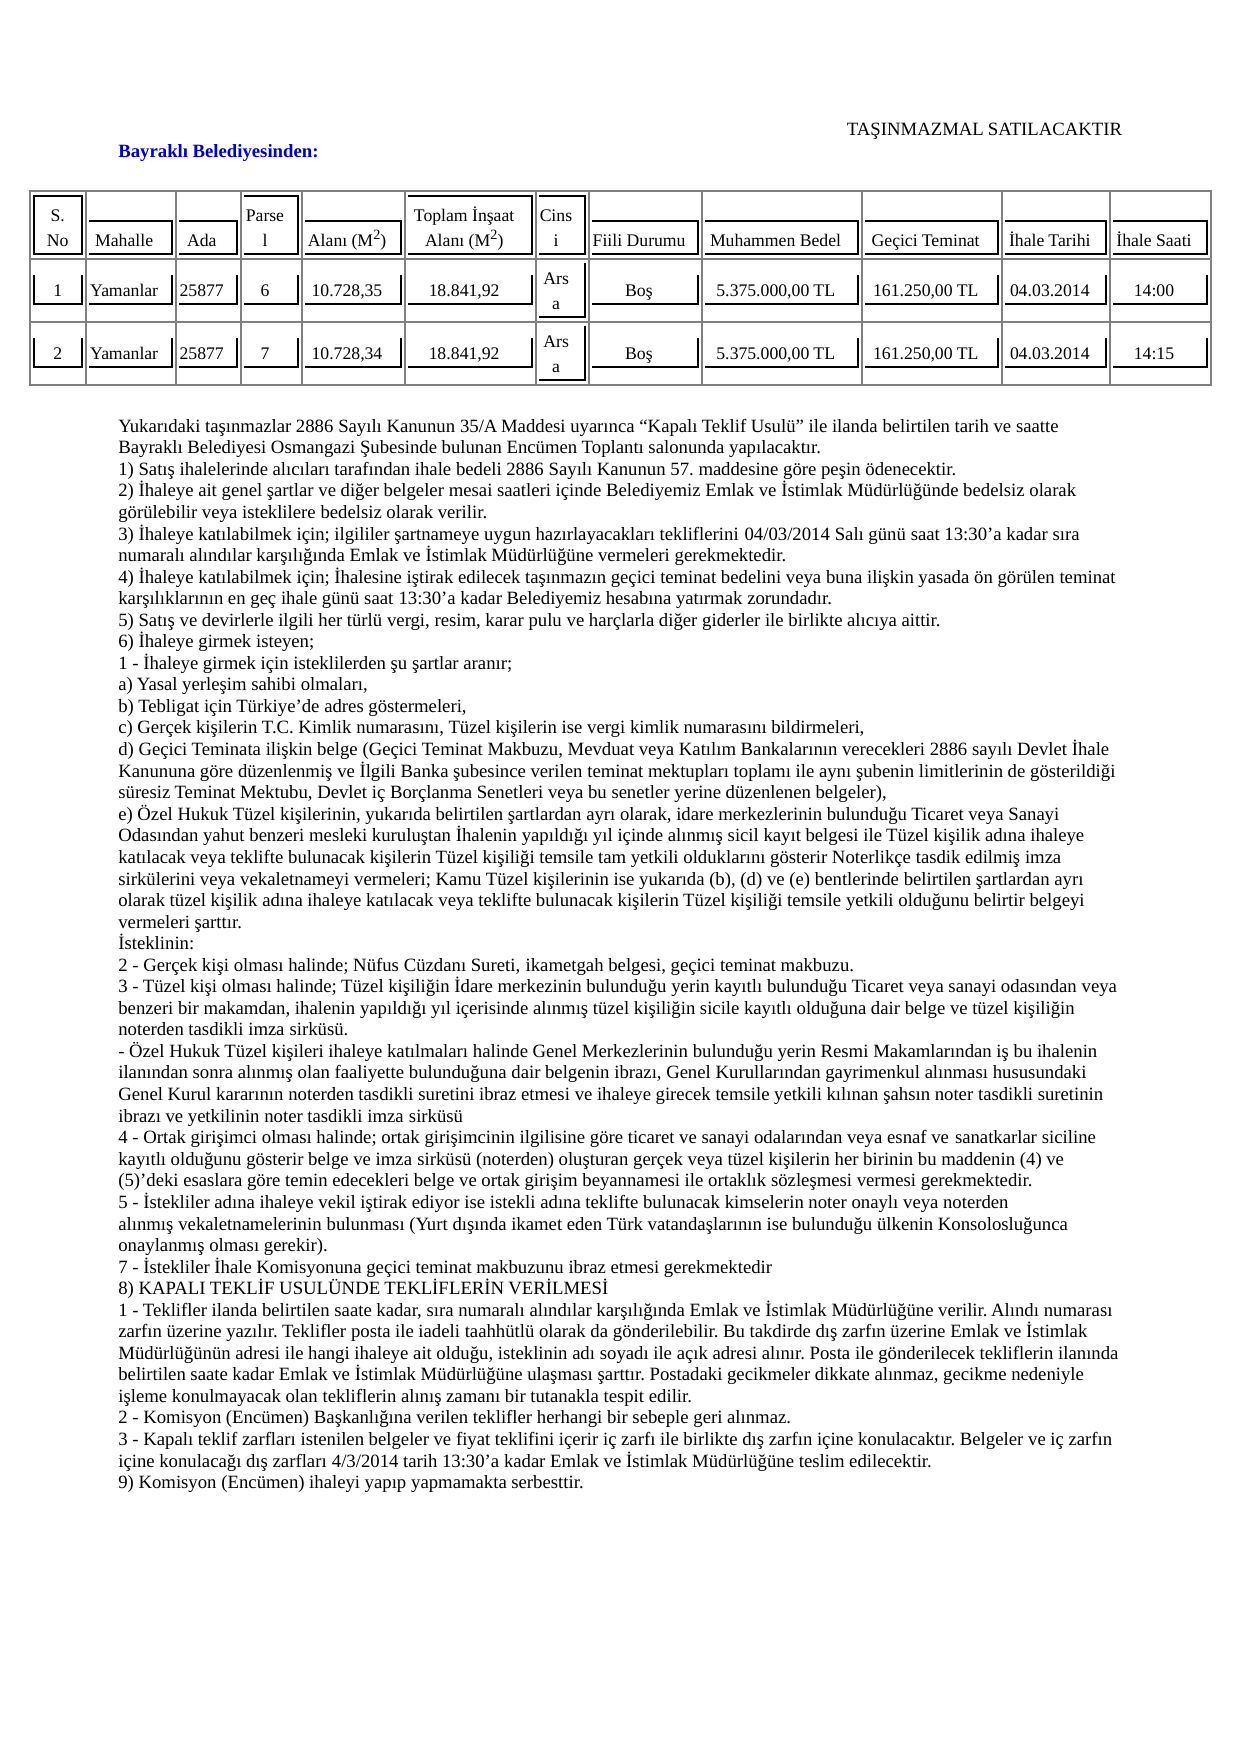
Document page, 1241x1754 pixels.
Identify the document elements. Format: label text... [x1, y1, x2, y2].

text TAŞINMAZMAL SATILACAKTIR [118, 118, 1122, 140]
text Yukarıdaki taşınmazlar 2886 Sayılı Kanunun 35/A Maddesi uyarınca “Kapalı Teklif Usulü” ile ilanda belirtilen tarih ve saatte Bayraklı Belediyesi Osmangazi Şubesinde bulunan Encümen Toplantı salonunda yapılacaktır. [118, 414, 1122, 458]
table_header İhale Tarihi [1003, 192, 1109, 258]
text b) Tebligat için Türkiye’de adres göstermeleri, [118, 695, 1122, 716]
table_header Cinsi [537, 192, 588, 258]
table_cell 5.375.000,00 TL [703, 260, 861, 321]
table_cell 2 [31, 323, 85, 384]
text 3 - Tüzel kişi olması halinde; Tüzel kişiliğin İdare merkezinin bulunduğu yerin kayıtlı bulunduğu Ticaret veya sanayi odasından veya benzeri bir makamdan, ihalenin yapıldığı yıl içerisinde alınmış tüzel kişiliğin sicile kayıtlı olduğuna dair belge ve tüzel kişiliğin noterden tasdikli imza sirküsü. [118, 975, 1122, 1040]
table_cell 161.250,00 TL [863, 323, 1001, 384]
table_header Mahalle [87, 192, 175, 258]
table_header Ada [177, 192, 240, 258]
text 3) İhaleye katılabilmek için; ilgililer şartnameye uygun hazırlayacakları tekliflerini 04/03/2014 Salı günü saat 13:30’a kadar sıra numaralı alındılar karşılığında Emlak ve İstimlak Müdürlüğüne vermeleri gerekmektedir. [118, 522, 1122, 566]
text Bayraklı Belediyesinden: [118, 140, 1122, 161]
text 1) Satış ihalelerinde alıcıları tarafından ihale bedeli 2886 Sayılı Kanunun 57. maddesine göre peşin ödenecektir. [118, 458, 1122, 479]
table_cell 18.841,92 [406, 323, 535, 384]
text 4 - Ortak girişimci olması halinde; ortak girişimcinin ilgilisine göre ticaret ve sanayi odalarından veya esnaf ve sanatkarlar siciline kayıtlı olduğunu gösterir belge ve imza sirküsü (noterden) oluşturan gerçek veya tüzel kişilerin her birinin bu maddenin (4) ve (5)’deki esaslara göre temin edecekleri belge ve ortak girişim beyannamesi ile ortaklık sözleşmesi vermesi gerekmektedir. [118, 1126, 1122, 1191]
text 5 - İstekliler adına ihaleye vekil iştirak ediyor ise istekli adına teklifte bulunacak kimselerin noter onaylı veya noterden alınmış vekaletnamelerinin bulunması (Yurt dışında ikamet eden Türk vatandaşlarının ise bulunduğu ülkenin Konsolosluğunca onaylanmış olması gerekir). [118, 1191, 1122, 1256]
table_cell 1 [31, 260, 85, 321]
table_cell 6 [242, 260, 301, 321]
text 2) İhaleye ait genel şartlar ve diğer belgeler mesai saatleri içinde Belediyemiz Emlak ve İstimlak Müdürlüğünde bedelsiz olarak görülebilir veya isteklilere bedelsiz olarak verilir. [118, 479, 1122, 522]
text 3 - Kapalı teklif zarfları istenilen belgeler ve fiyat teklifini içerir iç zarfı ile birlikte dış zarfın içine konulacaktır. Belgeler ve iç zarfın içine konulacağı dış zarfları 4/3/2014 tarih 13:30’a kadar Emlak ve İstimlak Müdürlüğüne teslim edilecektir. [118, 1428, 1122, 1471]
table_cell 25877 [177, 260, 240, 321]
text 8) KAPALI TEKLİF USULÜNDE TEKLİFLERİN VERİLMESİ [118, 1277, 1122, 1299]
table_header Alanı (M2) [303, 192, 404, 258]
text d) Geçici Teminata ilişkin belge (Geçici Teminat Makbuzu, Mevduat veya Katılım Bankalarının verecekleri 2886 sayılı Devlet İhale Kanununa göre düzenlenmiş ve İlgili Banka şubesince verilen teminat mektupları toplamı ile aynı şubenin limitlerinin de gösterildiği süresiz Teminat Mektubu, Devlet iç Borçlanma Senetleri veya bu senetler yerine düzenlenen belgeler), [118, 738, 1122, 803]
table_cell 04.03.2014 [1003, 260, 1109, 321]
table_cell Arsa [537, 260, 588, 321]
table_header Geçici Teminat [863, 192, 1001, 258]
text a) Yasal yerleşim sahibi olmaları, [118, 673, 1122, 695]
table_cell Yamanlar [87, 260, 175, 321]
text 4) İhaleye katılabilmek için; İhalesine iştirak edilecek taşınmazın geçici teminat bedelini veya buna ilişkin yasada ön görülen teminat karşılıklarının en geç ihale günü saat 13:30’a kadar Belediyemiz hesabına yatırmak zorundadır. [118, 566, 1122, 609]
table_header Muhammen Bedel [703, 192, 861, 258]
table_header S. No [31, 192, 85, 258]
table_header İhale Saati [1111, 192, 1210, 258]
table_header Toplam İnşaat Alanı (M2) [406, 192, 535, 258]
text İsteklinin: [118, 932, 1122, 954]
table_cell 04.03.2014 [1003, 323, 1109, 384]
text 9) Komisyon (Encümen) ihaleyi yapıp yapmamakta serbesttir. [118, 1471, 1122, 1493]
text 7 - İstekliler İhale Komisyonuna geçici teminat makbuzunu ibraz etmesi gerekmektedir [118, 1256, 1122, 1277]
text e) Özel Hukuk Tüzel kişilerinin, yukarıda belirtilen şartlardan ayrı olarak, idare merkezlerinin bulunduğu Ticaret veya Sanayi Odasından yahut benzeri mesleki kuruluştan İhalenin yapıldığı yıl içinde alınmış sicil kayıt belgesi ile Tüzel kişilik adına ihaleye katılacak veya teklifte bulunacak kişilerin Tüzel kişiliği temsile tam yetkili olduklarını gösterir Noterlikçe tasdik edilmiş imza sirkülerini veya vekaletnameyi vermeleri; Kamu Tüzel kişilerinin ise yukarıda (b), (d) ve (e) bentlerinde belirtilen şartlardan ayrı olarak tüzel kişilik adına ihaleye katılacak veya teklifte bulunacak kişilerin Tüzel kişiliği temsile yetkili olduğunu belirtir belgeyi vermeleri şarttır. [118, 803, 1122, 932]
text 2 - Komisyon (Encümen) Başkanlığına verilen teklifler herhangi bir sebeple geri alınmaz. [118, 1406, 1122, 1428]
table_cell Yamanlar [87, 323, 175, 384]
table_cell Arsa [537, 323, 588, 384]
table_cell 5.375.000,00 TL [703, 323, 861, 384]
text 1 - Teklifler ilanda belirtilen saate kadar, sıra numaralı alındılar karşılığında Emlak ve İstimlak Müdürlüğüne verilir. Alındı numarası zarfın üzerine yazılır. Teklifler posta ile iadeli taahhütlü olarak da gönderilebilir. Bu takdirde dış zarfın üzerine Emlak ve İstimlak Müdürlüğünün adresi ile hangi ihaleye ait olduğu, isteklinin adı soyadı ile açık adresi alınır. Posta ile gönderilecek tekliflerin ilanında belirtilen saate kadar Emlak ve İstimlak Müdürlüğüne ulaşması şarttır. Postadaki gecikmeler dikkate alınmaz, gecikme nedeniyle işleme konulmayacak olan tekliflerin alınış zamanı bir tutanakla tespit edilir. [118, 1299, 1122, 1406]
table_cell 161.250,00 TL [863, 260, 1001, 321]
table_header Parsel [242, 192, 301, 258]
text 1 - İhaleye girmek için isteklilerden şu şartlar aranır; [118, 652, 1122, 673]
table_cell 10.728,34 [303, 323, 404, 384]
table_cell 10.728,35 [303, 260, 404, 321]
text 6) İhaleye girmek isteyen; [118, 630, 1122, 652]
table_cell Boş [590, 323, 701, 384]
table_cell Boş [590, 260, 701, 321]
table_cell 7 [242, 323, 301, 384]
table_cell 14:00 [1111, 260, 1210, 321]
text 5) Satış ve devirlerle ilgili her türlü vergi, resim, karar pulu ve harçlarla diğer giderler ile birlikte alıcıya aittir. [118, 609, 1122, 630]
table_cell 25877 [177, 323, 240, 384]
table_cell 14:15 [1111, 323, 1210, 384]
table_cell 18.841,92 [406, 260, 535, 321]
text 2 - Gerçek kişi olması halinde; Nüfus Cüzdanı Sureti, ikametgah belgesi, geçici teminat makbuzu. [118, 954, 1122, 975]
table_header Fiili Durumu [590, 192, 701, 258]
text c) Gerçek kişilerin T.C. Kimlik numarasını, Tüzel kişilerin ise vergi kimlik numarasını bildirmeleri, [118, 716, 1122, 738]
text - Özel Hukuk Tüzel kişileri ihaleye katılmaları halinde Genel Merkezlerinin bulunduğu yerin Resmi Makamlarından iş bu ihalenin ilanından sonra alınmış olan faaliyette bulunduğuna dair belgenin ibrazı, Genel Kurullarından gayrimenkul alınması hususundaki Genel Kurul kararının noterden tasdikli suretini ibraz etmesi ve ihaleye girecek temsile yetkili kılınan şahsın noter tasdikli suretinin ibrazı ve yetkilinin noter tasdikli imza sirküsü [118, 1040, 1122, 1126]
